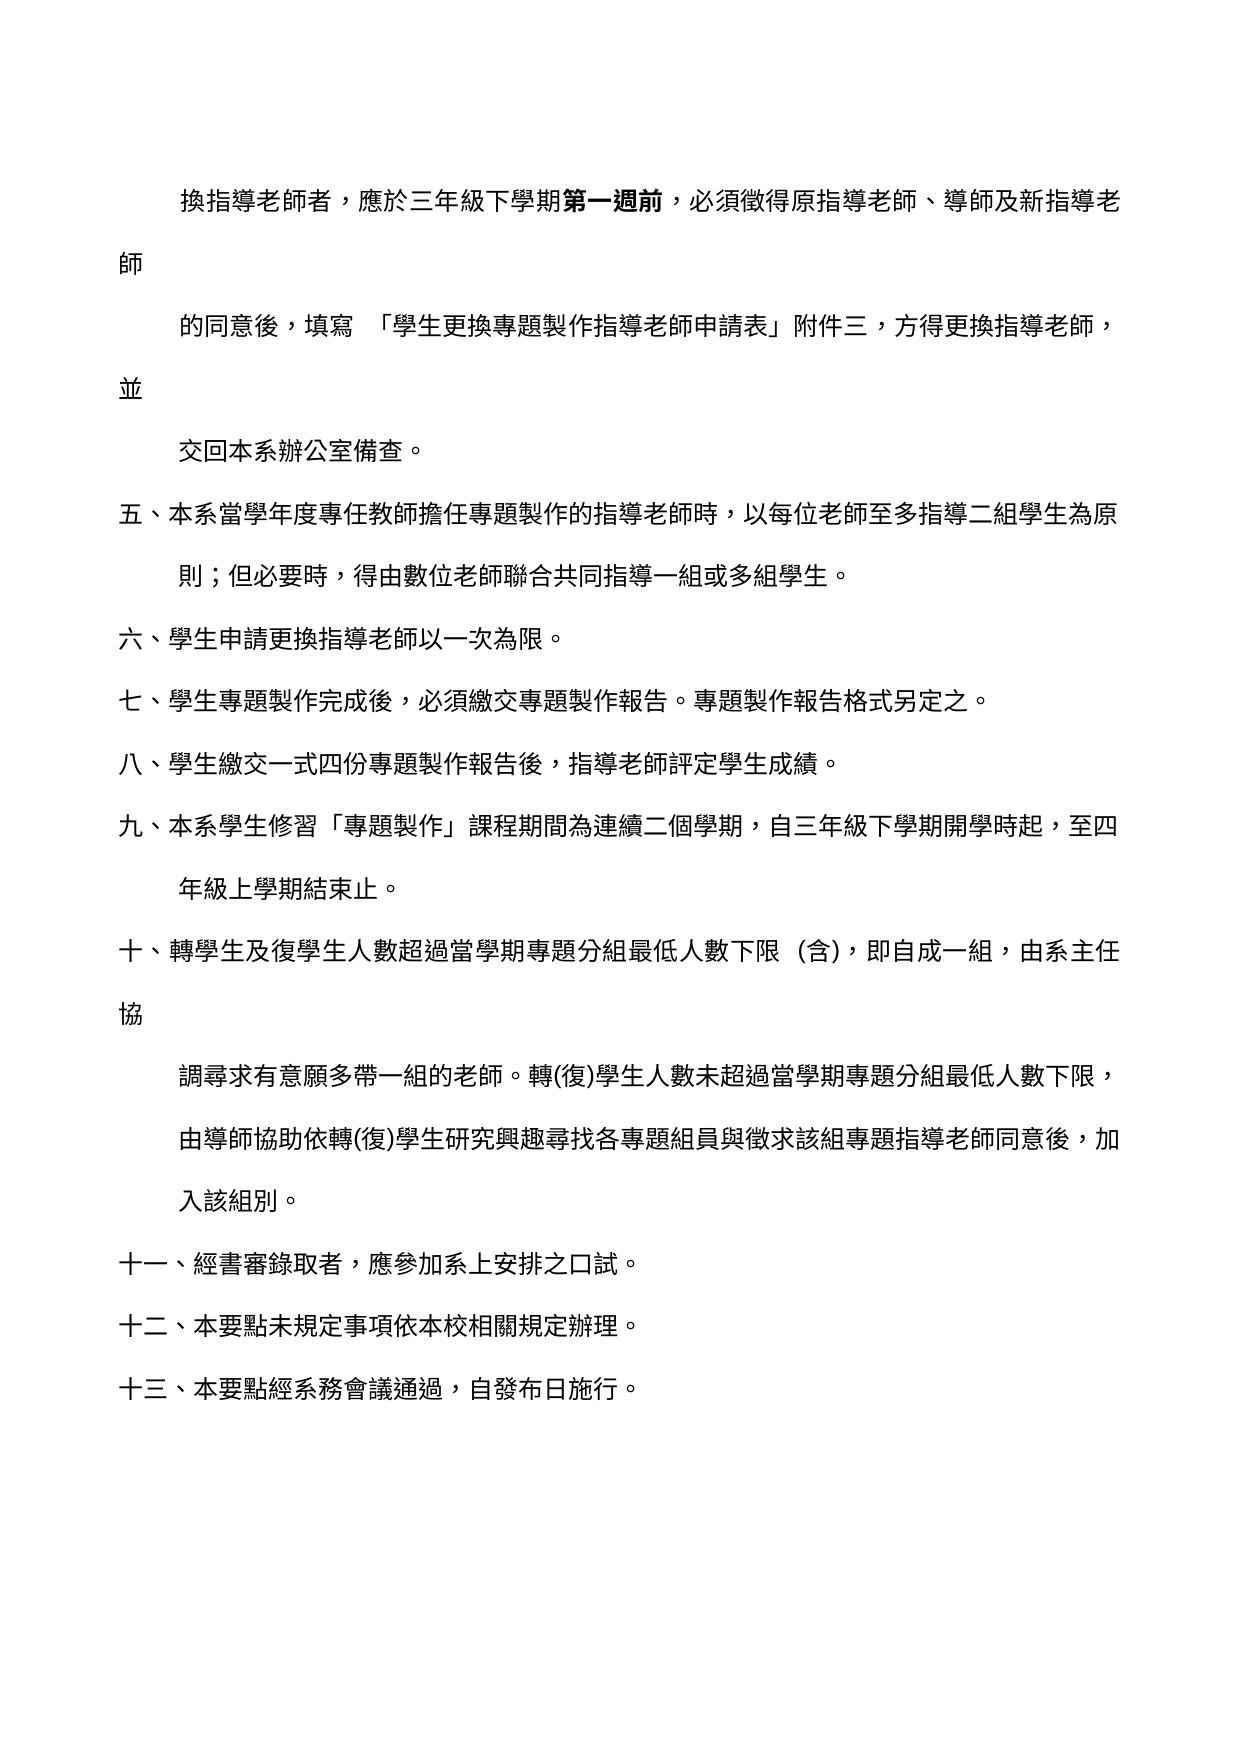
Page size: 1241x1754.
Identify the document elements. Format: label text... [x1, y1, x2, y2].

text 五、本系當學年度專任教師擔任專題製作的指導老師時，以每位老師至多指導二組學生為原 [118, 471, 1122, 533]
text 則；但必要時，得由數位老師聯合共同指導一組或多組學生。 [118, 533, 1122, 596]
text 換指導老師者，應於三年級下學期第一週前，必須徵得原指導老師、導師及新指導老師 [118, 158, 1122, 283]
text 十、轉學生及復學生人數超過當學期專題分組最低人數下限 (含)，即自成一組，由系主任協 [118, 908, 1122, 1033]
text 十三、本要點經系務會議通過，自發布日施行。 [118, 1346, 1122, 1408]
text 十二、本要點未規定事項依本校相關規定辦理。 [118, 1283, 1122, 1346]
text 由導師協助依轉(復)學生研究興趣尋找各專題組員與徵求該組專題指導老師同意後，加 [118, 1096, 1122, 1158]
text 調尋求有意願多帶一組的老師。轉(復)學生人數未超過當學期專題分組最低人數下限， [118, 1033, 1122, 1096]
text 八、學生繳交一式四份專題製作報告後，指導老師評定學生成績。 [118, 721, 1122, 783]
text 六、學生申請更換指導老師以一次為限。 [118, 596, 1122, 658]
text 入該組別。 [118, 1158, 1122, 1221]
text 交回本系辦公室備查。 [118, 408, 1122, 471]
text 十一、經書審錄取者，應參加系上安排之口試。 [118, 1221, 1122, 1283]
text 九、本系學生修習「專題製作」課程期間為連續二個學期，自三年級下學期開學時起，至四 [118, 783, 1122, 846]
text 年級上學期結束止。 [118, 846, 1122, 908]
text 七、學生專題製作完成後，必須繳交專題製作報告。專題製作報告格式另定之。 [118, 658, 1122, 721]
text 的同意後，填寫 「學生更換專題製作指導老師申請表」附件三，方得更換指導老師，並 [118, 283, 1122, 408]
